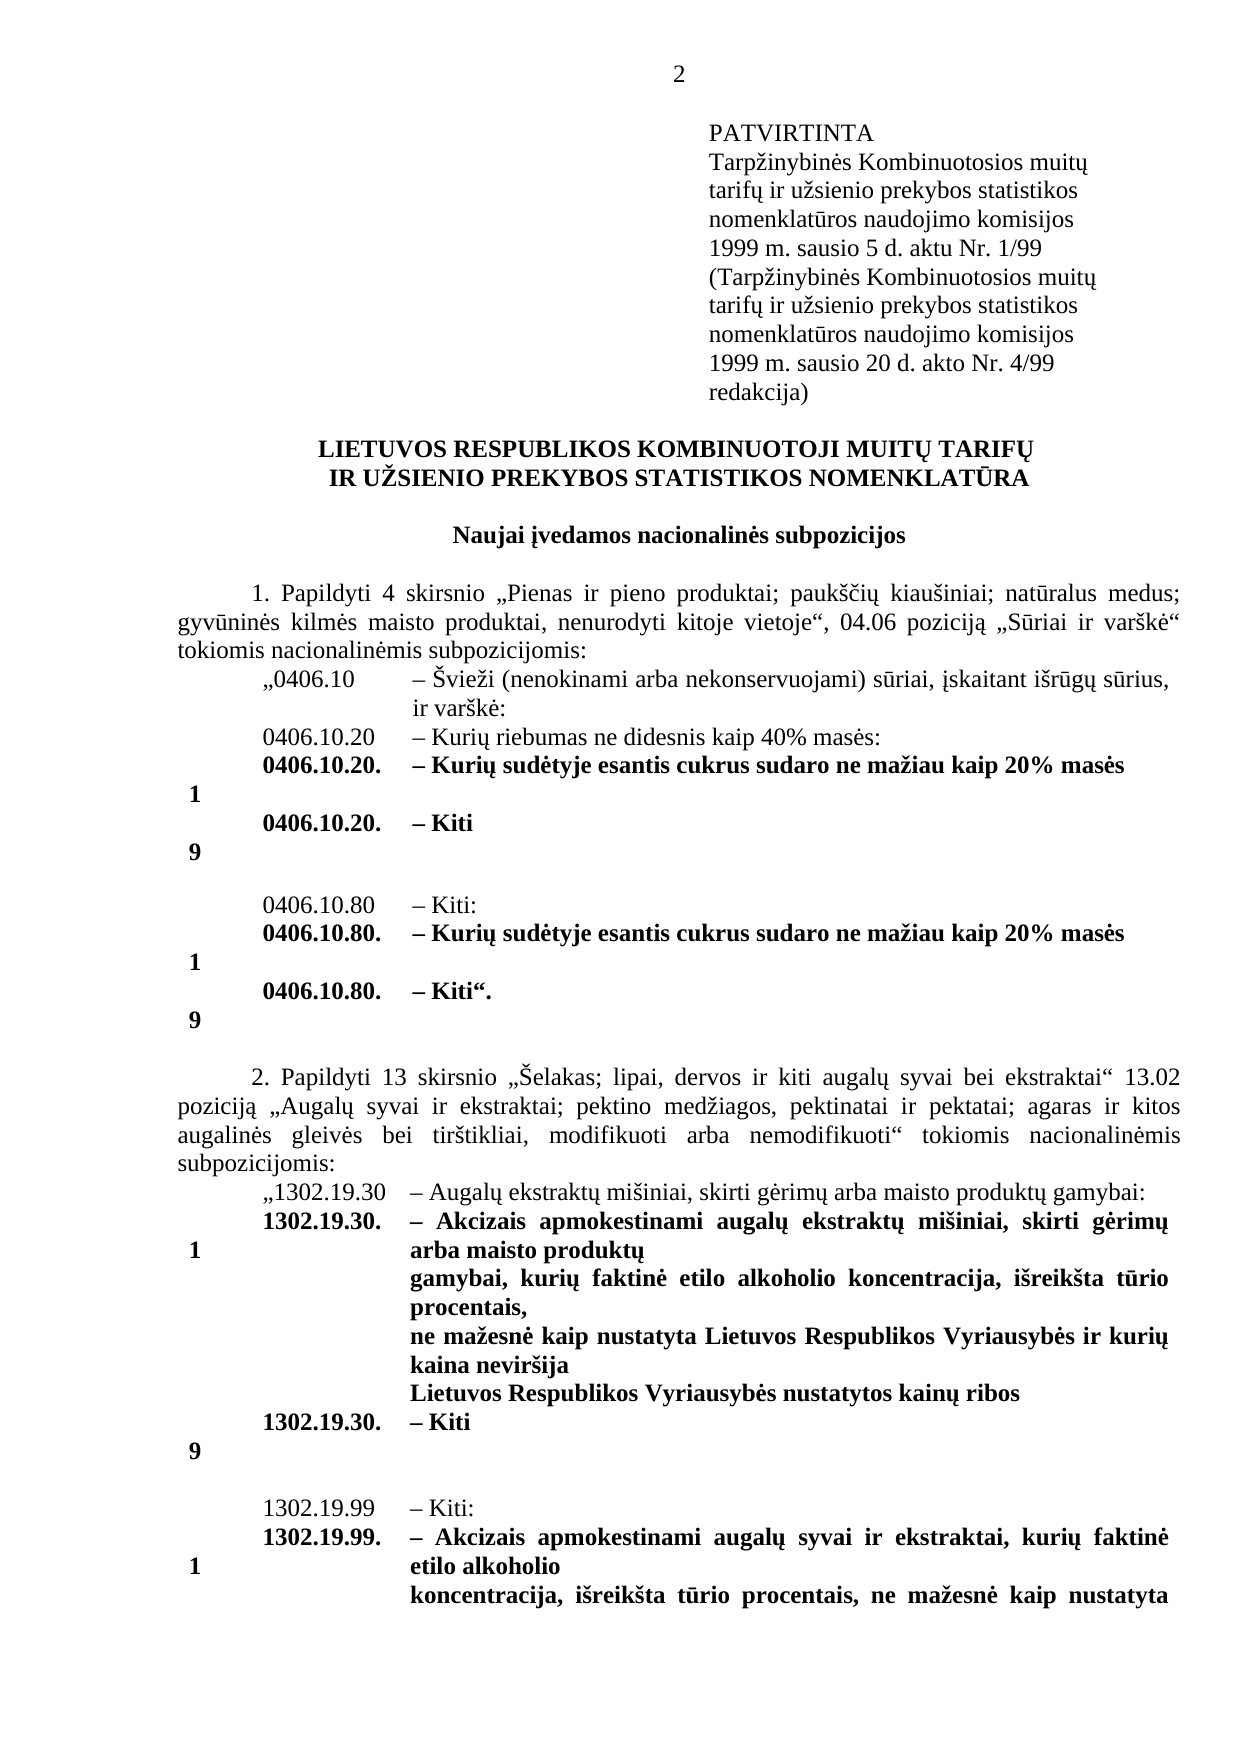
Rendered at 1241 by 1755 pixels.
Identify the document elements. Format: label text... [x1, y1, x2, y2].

text tarifų ir užsienio prekybos statistikos [177, 291, 1181, 319]
table_header „0406.10 [177, 664, 401, 722]
table_cell 1302.19.99.1 [177, 1522, 399, 1580]
table_cell 1302.19.99 [177, 1494, 399, 1522]
table_cell – Akcizais apmokestinami augalų syvai ir ekstraktai, kurių faktinė etilo alkoholio [399, 1522, 1181, 1580]
table_cell [177, 1321, 399, 1378]
text (Tarpžinybinės Kombinuotosios muitų [177, 262, 1181, 291]
table_cell [177, 1264, 399, 1321]
table_cell – Akcizais apmokestinami augalų ekstraktų mišiniai, skirti gėrimų arba maisto produktų [399, 1206, 1181, 1263]
table_cell 0406.10.20.1 [177, 751, 401, 808]
table_cell 0406.10.80.9 [177, 976, 401, 1033]
table_cell – Kurių riebumas ne didesnis kaip 40% masės: [401, 722, 1181, 751]
table_header „1302.19.30 [177, 1177, 399, 1206]
table_cell [177, 866, 401, 890]
text PATVIRTINTA [709, 118, 1181, 147]
table_cell [177, 1465, 399, 1493]
table_cell 1302.19.30.9 [177, 1407, 399, 1465]
text Tarpžinybinės Kombinuotosios muitų [177, 147, 1181, 176]
text 1999 m. sausio 20 d. akto Nr. 4/99 [177, 348, 1181, 377]
table_cell – Kiti“. [401, 976, 1181, 1033]
text nomenklatūros naudojimo komisijos [177, 204, 1181, 233]
text LIETUVOS RESPUBLIKOS KOMBINUOTOJI MUITŲ TARIFŲ [177, 434, 1181, 463]
table_cell [401, 866, 1181, 890]
table_cell Lietuvos Respublikos Vyriausybės nustatytos kainų ribos [399, 1379, 1181, 1407]
text redakcija) [177, 377, 1181, 406]
text Naujai įvedamos nacionalinės subpozicijos [177, 521, 1181, 549]
table_cell 0406.10.20 [177, 722, 401, 751]
table_cell [177, 1580, 399, 1608]
table_cell [399, 1465, 1181, 1493]
text nomenklatūros naudojimo komisijos [177, 319, 1181, 348]
table_cell 0406.10.20.9 [177, 808, 401, 866]
table_cell – Kiti: [399, 1494, 1181, 1522]
text 1. Papildyti 4 skirsnio „Pienas ir pieno produktai; paukščių kiaušiniai; natūralus medus; gyvūninės kilmės maisto produktai, nenurodyti kitoje vietoje“, 04.06 poziciją „Sūriai ir varškė“ tokiomis nacionalinėmis subpozicijomis: [177, 578, 1181, 664]
text IR UŽSIENIO PREKYBOS STATISTIKOS NOMENKLATŪRA [177, 463, 1181, 492]
table_cell – Kurių sudėtyje esantis cukrus sudaro ne mažiau kaip 20% masės [401, 919, 1181, 976]
table_cell – Kurių sudėtyje esantis cukrus sudaro ne mažiau kaip 20% masės [401, 751, 1181, 808]
text 1999 m. sausio 5 d. aktu Nr. 1/99 [177, 233, 1181, 262]
table_cell koncentracija, išreikšta tūrio procentais, ne mažesnė kaip nustatyta [399, 1580, 1181, 1608]
table_header – Augalų ekstraktų mišiniai, skirti gėrimų arba maisto produktų gamybai: [399, 1177, 1181, 1206]
table_cell 0406.10.80.1 [177, 919, 401, 976]
table_cell – Kiti [399, 1407, 1181, 1465]
table_cell 0406.10.80 [177, 890, 401, 918]
table_header – Švieži (nenokinami arba nekonservuojami) sūriai, įskaitant išrūgų sūrius, ir varškė: [401, 664, 1181, 722]
text 2. Papildyti 13 skirsnio „Šelakas; lipai, dervos ir kiti augalų syvai bei ekstraktai“ 13.02 poziciją „Augalų syvai ir ekstraktai; pektino medžiagos, pektinatai ir pektatai; agaras ir kitos augalinės gleivės bei tirštikliai, modifikuoti arba nemodifikuoti“ tokiomis nacionalinėmis subpozicijomis: [177, 1062, 1181, 1177]
table_cell 1302.19.30.1 [177, 1206, 399, 1263]
table_cell ne mažesnė kaip nustatyta Lietuvos Respublikos Vyriausybės ir kurių kaina neviršija [399, 1321, 1181, 1378]
table_cell – Kiti [401, 808, 1181, 866]
text tarifų ir užsienio prekybos statistikos [177, 176, 1181, 204]
table_cell gamybai, kurių faktinė etilo alkoholio koncentracija, išreikšta tūrio procentais, [399, 1264, 1181, 1321]
table_cell [177, 1379, 399, 1407]
table_cell – Kiti: [401, 890, 1181, 918]
